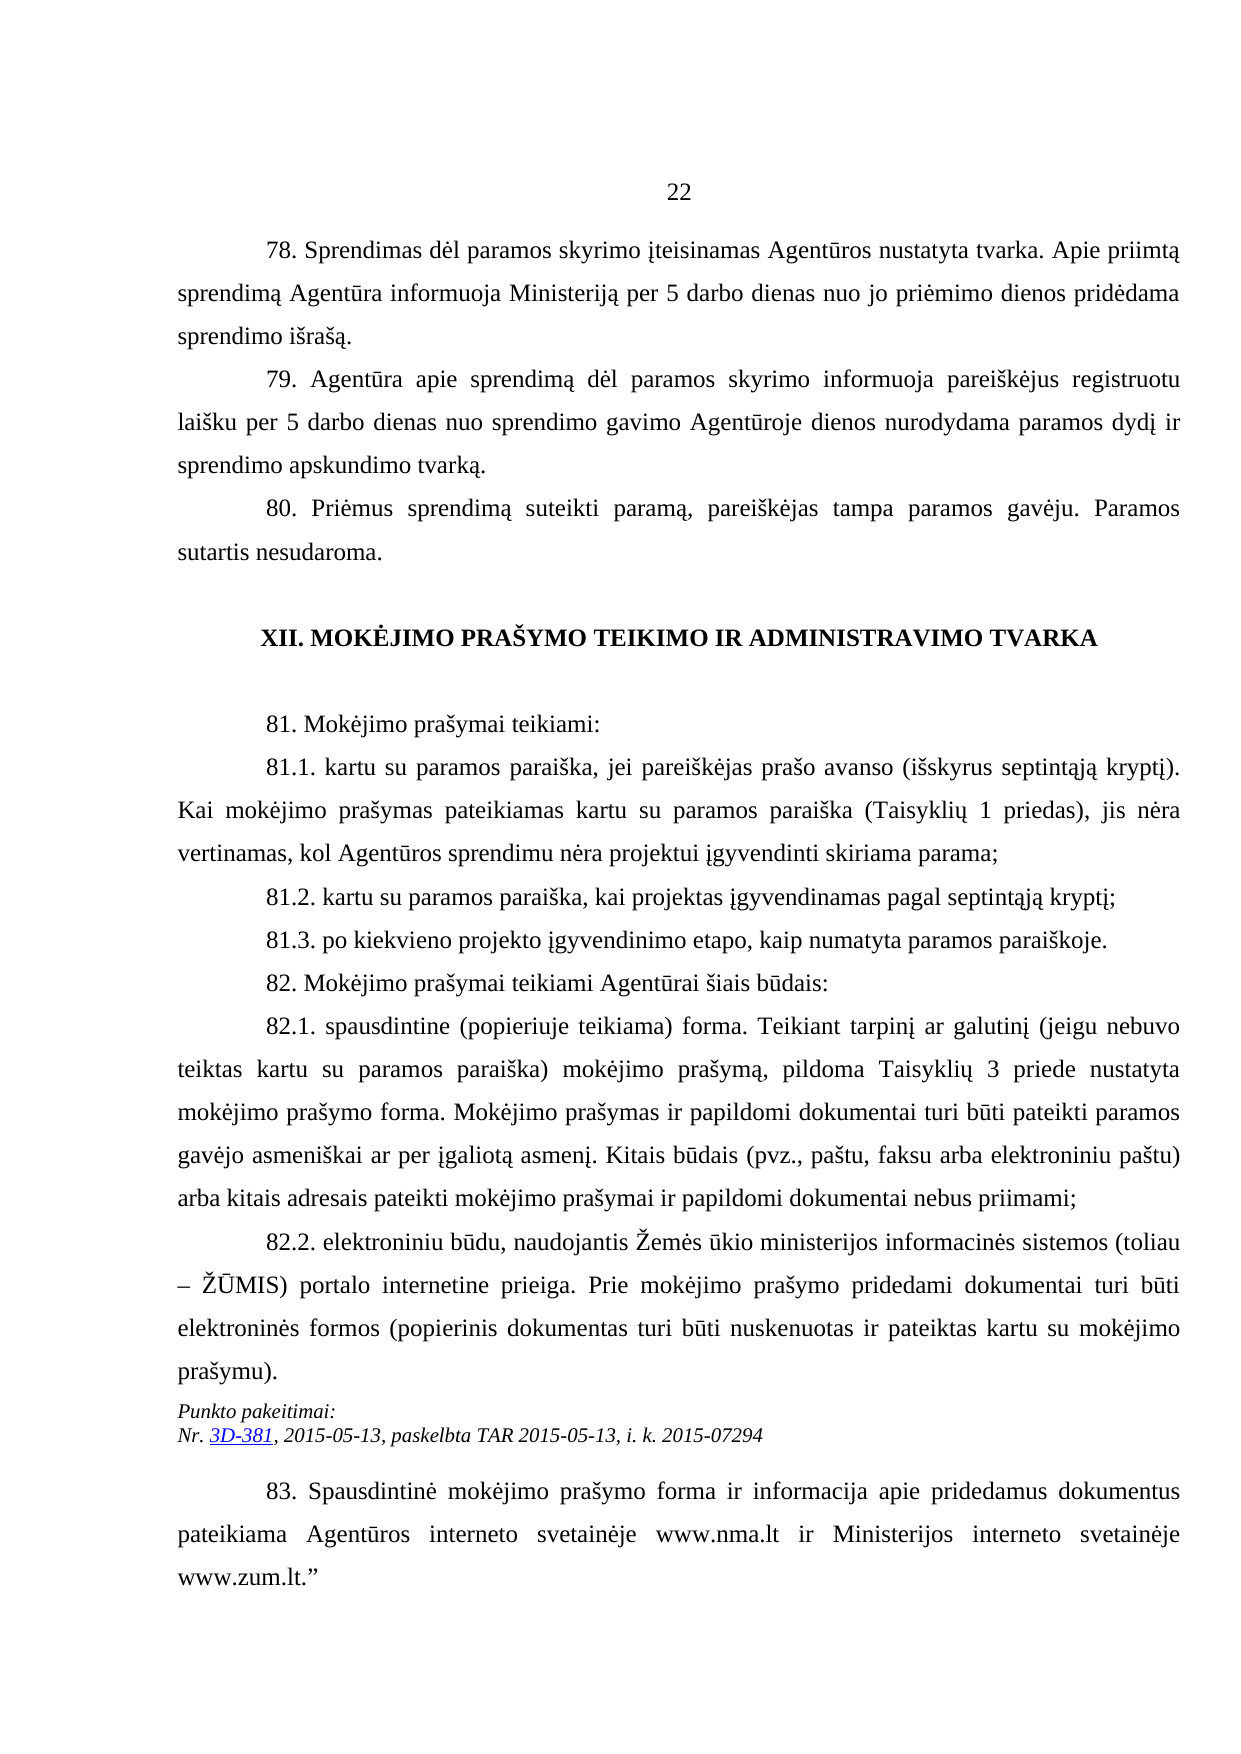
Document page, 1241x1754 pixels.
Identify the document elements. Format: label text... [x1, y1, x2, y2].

text Nr. 3D-381, 2015-05-13, paskelbta TAR 2015-05-13, i. k. 2015-07294 [177, 1423, 1181, 1447]
text 82.2. elektroniniu būdu, naudojantis Žemės ūkio ministerijos informacinės sistemos (toliau – ŽŪMIS) portalo internetine prieiga. Prie mokėjimo prašymo pridedami dokumentai turi būti elektroninės formos (popierinis dokumentas turi būti nuskenuotas ir pateiktas kartu su mokėjimo prašymu). [177, 1227, 1181, 1385]
text XII. MOKĖJIMO PRAŠYMO TEIKIMO IR ADMINISTRAVIMO TVARKA [177, 623, 1181, 652]
text 78. Sprendimas dėl paramos skyrimo įteisinamas Agentūros nustatyta tvarka. Apie priimtą sprendimą Agentūra informuoja Ministeriją per 5 darbo dienas nuo jo priėmimo dienos pridėdama sprendimo išrašą. [177, 235, 1181, 350]
text 81.1. kartu su paramos paraiška, jei pareiškėjas prašo avanso (išskyrus septintąją kryptį). Kai mokėjimo prašymas pateikiamas kartu su paramos paraiška (Taisyklių 1 priedas), jis nėra vertinamas, kol Agentūros sprendimu nėra projektui įgyvendinti skiriama parama; [177, 752, 1181, 867]
text 82.1. spausdintine (popieriuje teikiama) forma. Teikiant tarpinį ar galutinį (jeigu nebuvo teiktas kartu su paramos paraiška) mokėjimo prašymą, pildoma Taisyklių 3 priede nustatyta mokėjimo prašymo forma. Mokėjimo prašymas ir papildomi dokumentai turi būti pateikti paramos gavėjo asmeniškai ar per įgaliotą asmenį. Kitais būdais (pvz., paštu, faksu arba elektroniniu paštu) arba kitais adresais pateikti mokėjimo prašymai ir papildomi dokumentai nebus priimami; [177, 1011, 1181, 1212]
text Punkto pakeitimai: [177, 1399, 1181, 1423]
text 82. Mokėjimo prašymai teikiami Agentūrai šiais būdais: [177, 968, 1181, 997]
text 79. Agentūra apie sprendimą dėl paramos skyrimo informuoja pareiškėjus registruotu laišku per 5 darbo dienas nuo sprendimo gavimo Agentūroje dienos nurodydama paramos dydį ir sprendimo apskundimo tvarką. [177, 364, 1181, 479]
text 81.3. po kiekvieno projekto įgyvendinimo etapo, kaip numatyta paramos paraiškoje. [177, 925, 1181, 953]
text 83. Spausdintinė mokėjimo prašymo forma ir informacija apie pridedamus dokumentus pateikiama Agentūros interneto svetainėje www.nma.lt ir Ministerijos interneto svetainėje www.zum.lt.” [177, 1476, 1181, 1591]
text 80. Priėmus sprendimą suteikti paramą, pareiškėjas tampa paramos gavėju. Paramos sutartis nesudaroma. [177, 493, 1181, 565]
text 81.2. kartu su paramos paraiška, kai projektas įgyvendinamas pagal septintąją kryptį; [177, 882, 1181, 910]
text 81. Mokėjimo prašymai teikiami: [177, 709, 1181, 738]
